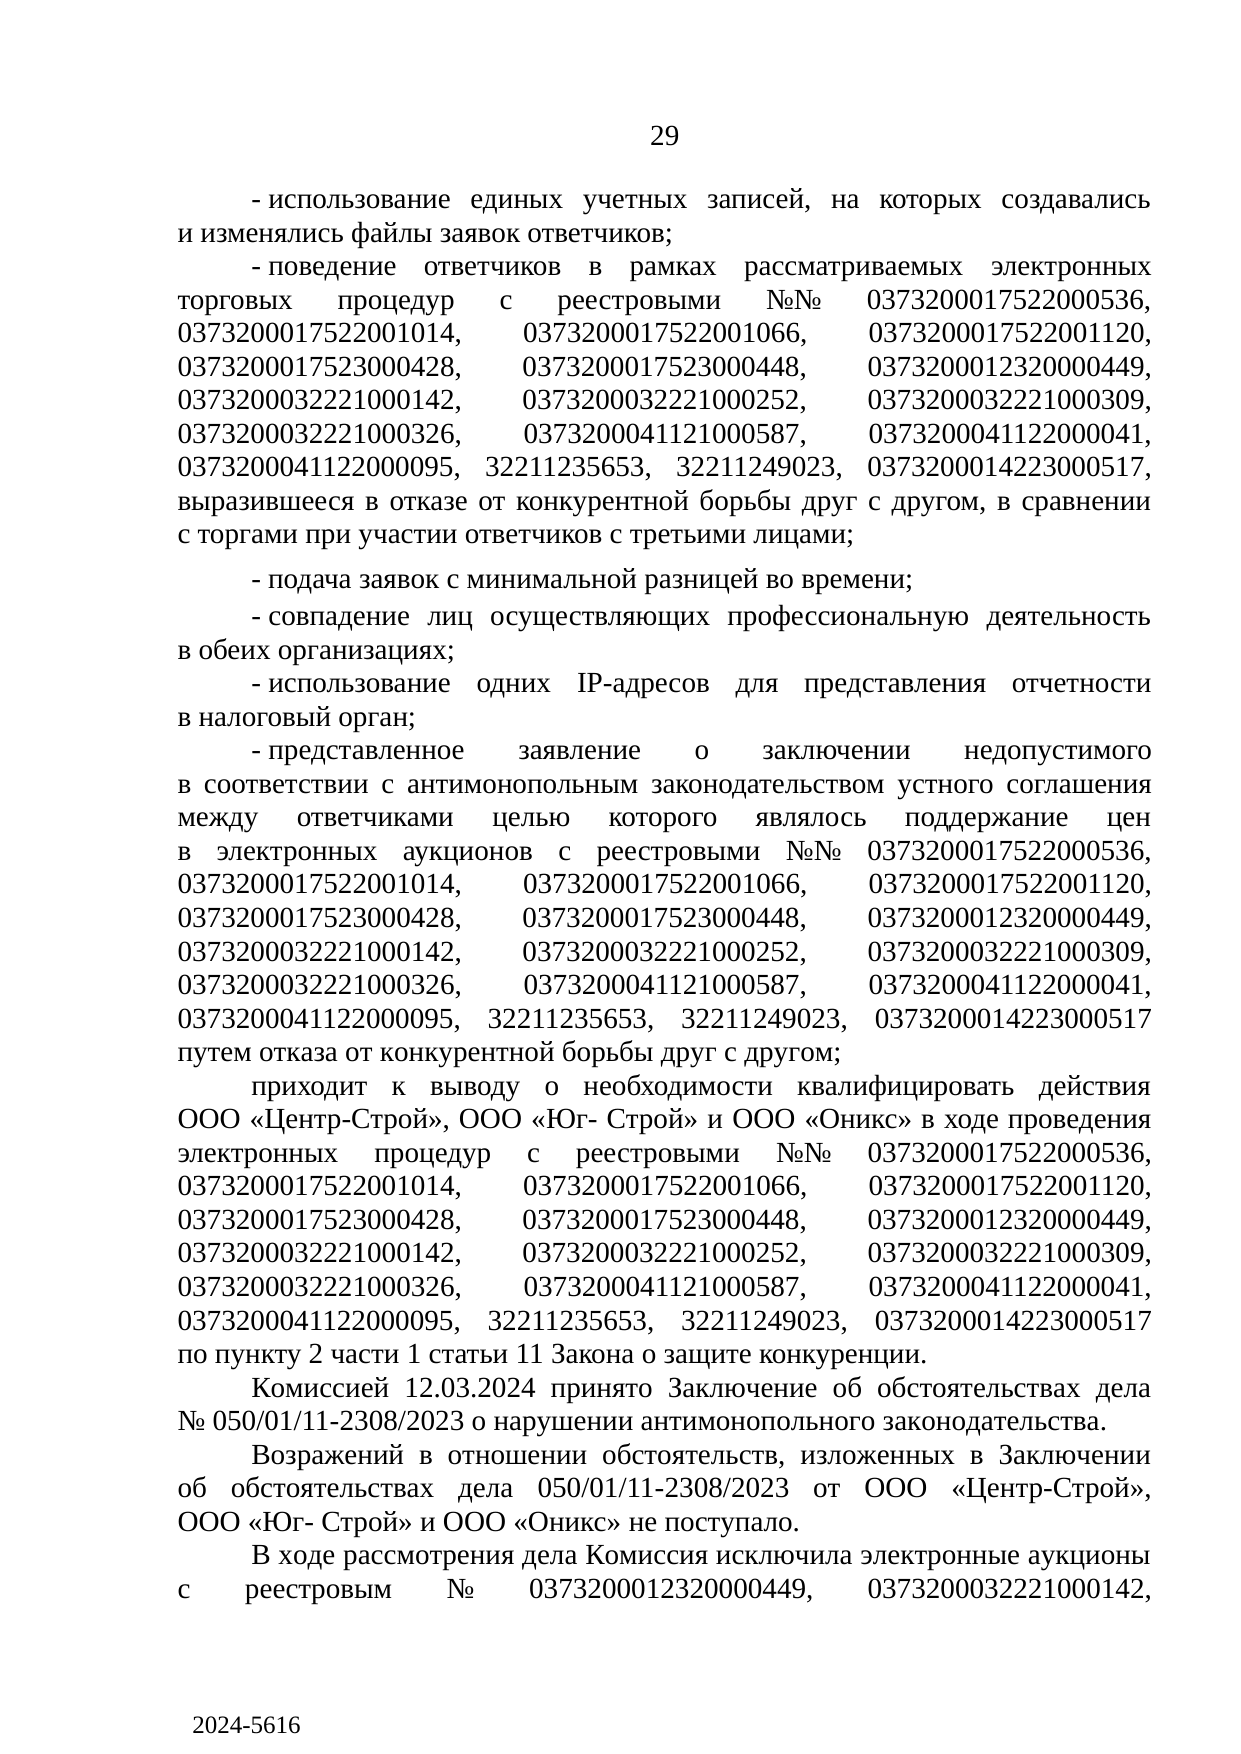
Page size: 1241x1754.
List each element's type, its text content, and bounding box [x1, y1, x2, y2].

text Комиссией 12.03.2024 принято Заключение об обстоятельствах дела № 050/01/11-2308/2023 о нарушении антимонопольного законодательства. [177, 1370, 1152, 1437]
text - совпадение лиц осуществляющих профессиональную деятельность в обеих организациях; [177, 598, 1152, 665]
text В ходе рассмотрения дела Комиссия исключила электронные аукционы с реестровым № 0373200012320000449, 0373200032221000142, [177, 1537, 1152, 1604]
text - представленное заявление о заключении недопустимого в соответствии с антимонопольным законодательством устного соглашения между ответчиками целью которого являлось поддержание цен в электронных аукционов с реестровыми №№ 0373200017522000536, 0373200017522001014, 0373200017522001066, 0373200017522001120, 0373200017523000428, 0373200017523000448, 0373200012320000449, 0373200032221000142, 0373200032221000252, 0373200032221000309, 0373200032221000326, 0373200041121000587, 0373200041122000041, 0373200041122000095, 32211235653, 32211249023, 0373200014223000517 путем отказа от конкурентной борьбы друг с другом; [177, 732, 1152, 1068]
text - подача заявок с минимальной разницей во времени; [177, 550, 1152, 598]
text - поведение ответчиков в рамках рассматриваемых электронных торговых процедур с реестровыми №№ 0373200017522000536, 0373200017522001014, 0373200017522001066, 0373200017522001120, 0373200017523000428, 0373200017523000448, 0373200012320000449, 0373200032221000142, 0373200032221000252, 0373200032221000309, 0373200032221000326, 0373200041121000587, 0373200041122000041, 0373200041122000095, 32211235653, 32211249023, 0373200014223000517, выразившееся в отказе от конкурентной борьбы друг с другом, в сравнении с торгами при участии ответчиков с третьими лицами; [177, 248, 1152, 550]
text - использование единых учетных записей, на которых создавались и изменялись файлы заявок ответчиков; [177, 181, 1152, 248]
text - использование одних IP-адресов для представления отчетности в налоговый орган; [177, 665, 1152, 732]
text приходит к выводу о необходимости квалифицировать действия ООО «Центр-Строй», ООО «Юг- Строй» и ООО «Оникс» в ходе проведения электронных процедур с реестровыми №№ 0373200017522000536, 0373200017522001014, 0373200017522001066, 0373200017522001120, 0373200017523000428, 0373200017523000448, 0373200012320000449, 0373200032221000142, 0373200032221000252, 0373200032221000309, 0373200032221000326, 0373200041121000587, 0373200041122000041, 0373200041122000095, 32211235653, 32211249023, 0373200014223000517 по пункту 2 части 1 статьи 11 Закона о защите конкуренции. [177, 1068, 1152, 1370]
text Возражений в отношении обстоятельств, изложенных в Заключении об обстоятельствах дела 050/01/11-2308/2023 от ООО «Центр-Строй», ООО «Юг- Строй» и ООО «Оникс» не поступало. [177, 1437, 1152, 1537]
